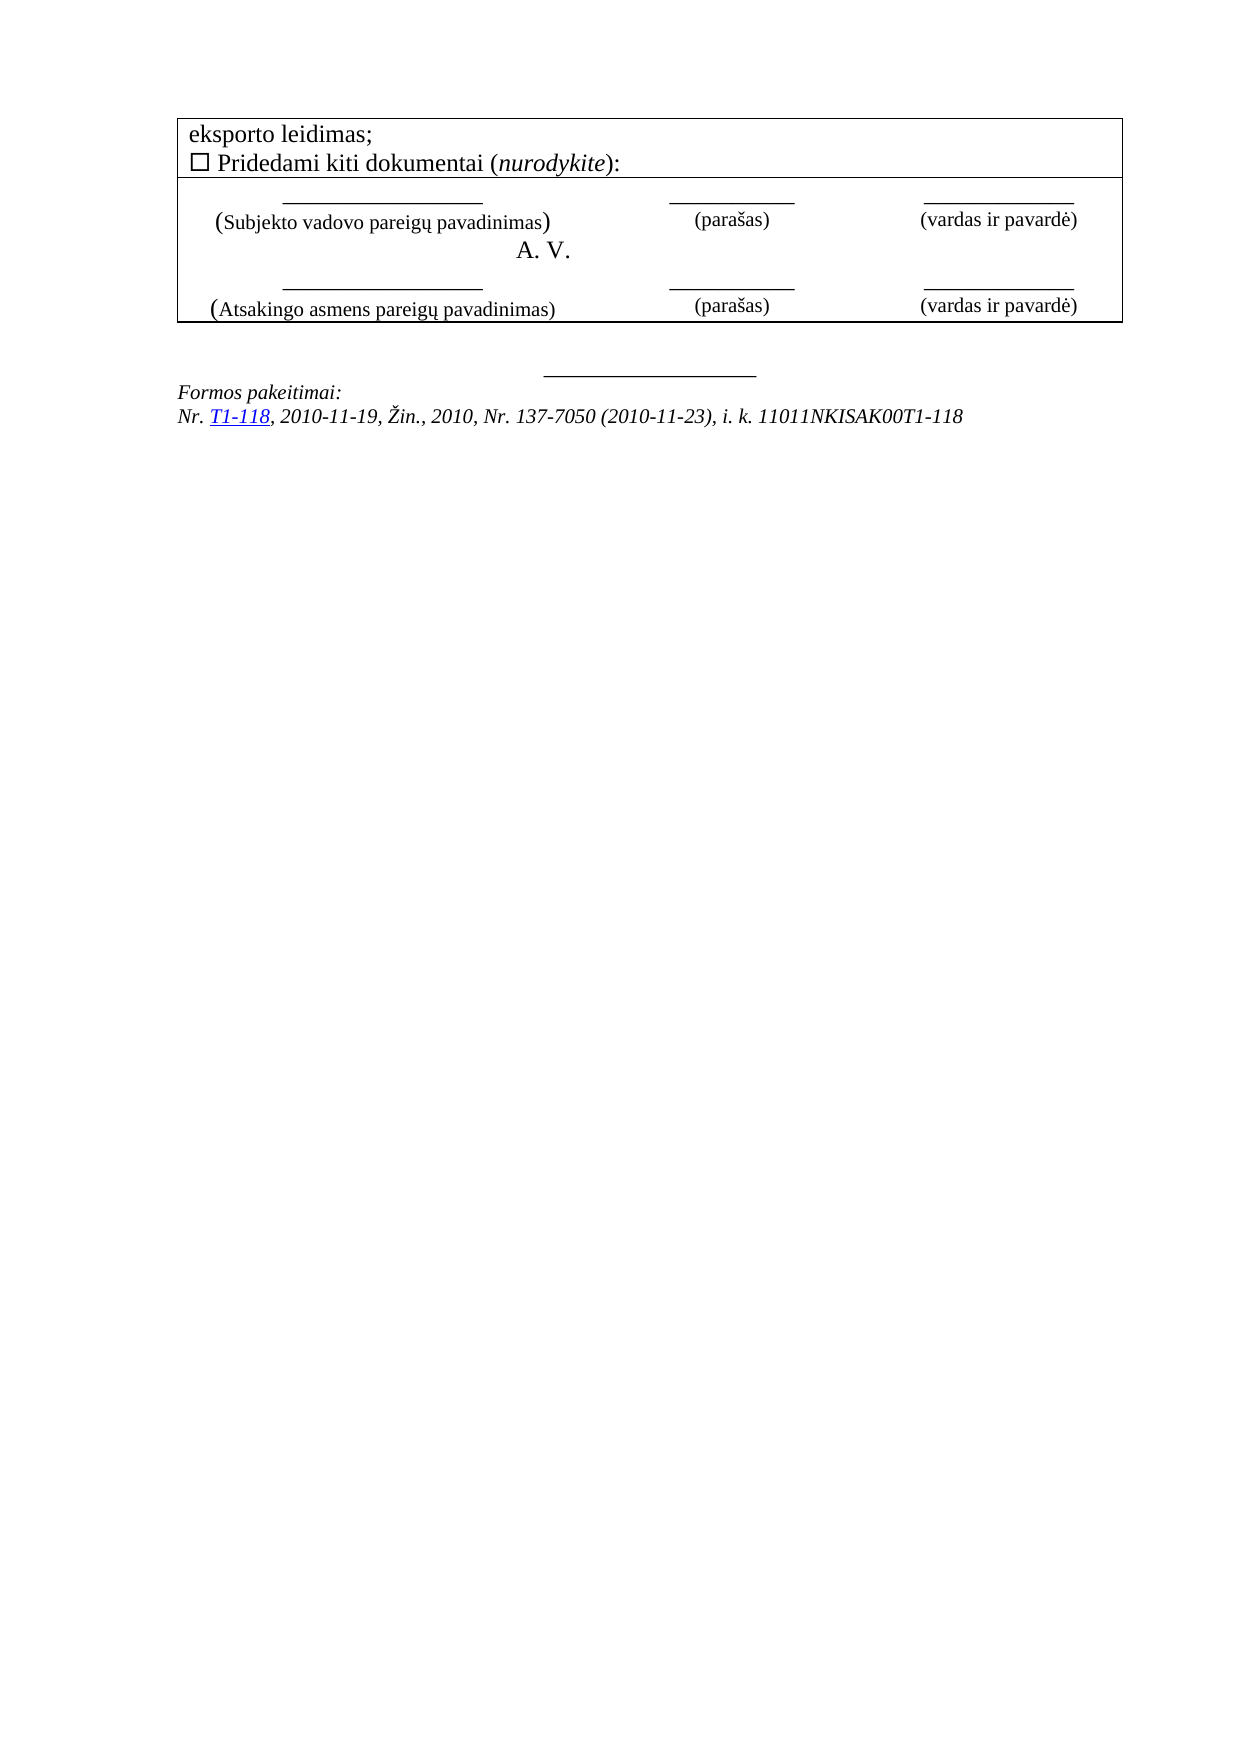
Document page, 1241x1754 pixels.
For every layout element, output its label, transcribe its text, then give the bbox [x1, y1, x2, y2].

text Formos pakeitimai: [177, 380, 1122, 404]
table_cell 10. Pridedami dokumentai: [] Narkotikų kontrolės departamento prie Lietuvos Respublikos Vyriausybės išduotas eksporto leidimas; [] Pridedami kiti dokumentai (nurodykite): [178, 119, 1122, 177]
table_cell ____________ (vardas ir pavardė) [876, 264, 1122, 321]
table_cell __________ (parašas) [588, 178, 876, 264]
text Nr. T1-118, 2010-11-19, Žin., 2010, Nr. 137-7050 (2010-11-23), i. k. 11011NKISAK00T1-118 [177, 404, 1122, 428]
text _________________ [177, 351, 1122, 380]
table_cell ________________ (Atsakingo asmens pareigų pavadinimas) [178, 264, 588, 321]
table_cell __________ (parašas) [588, 264, 876, 321]
table_cell ________________ (Subjekto vadovo pareigų pavadinimas) A. V. [178, 178, 588, 264]
table_cell ____________ (vardas ir pavardė) [876, 178, 1122, 264]
